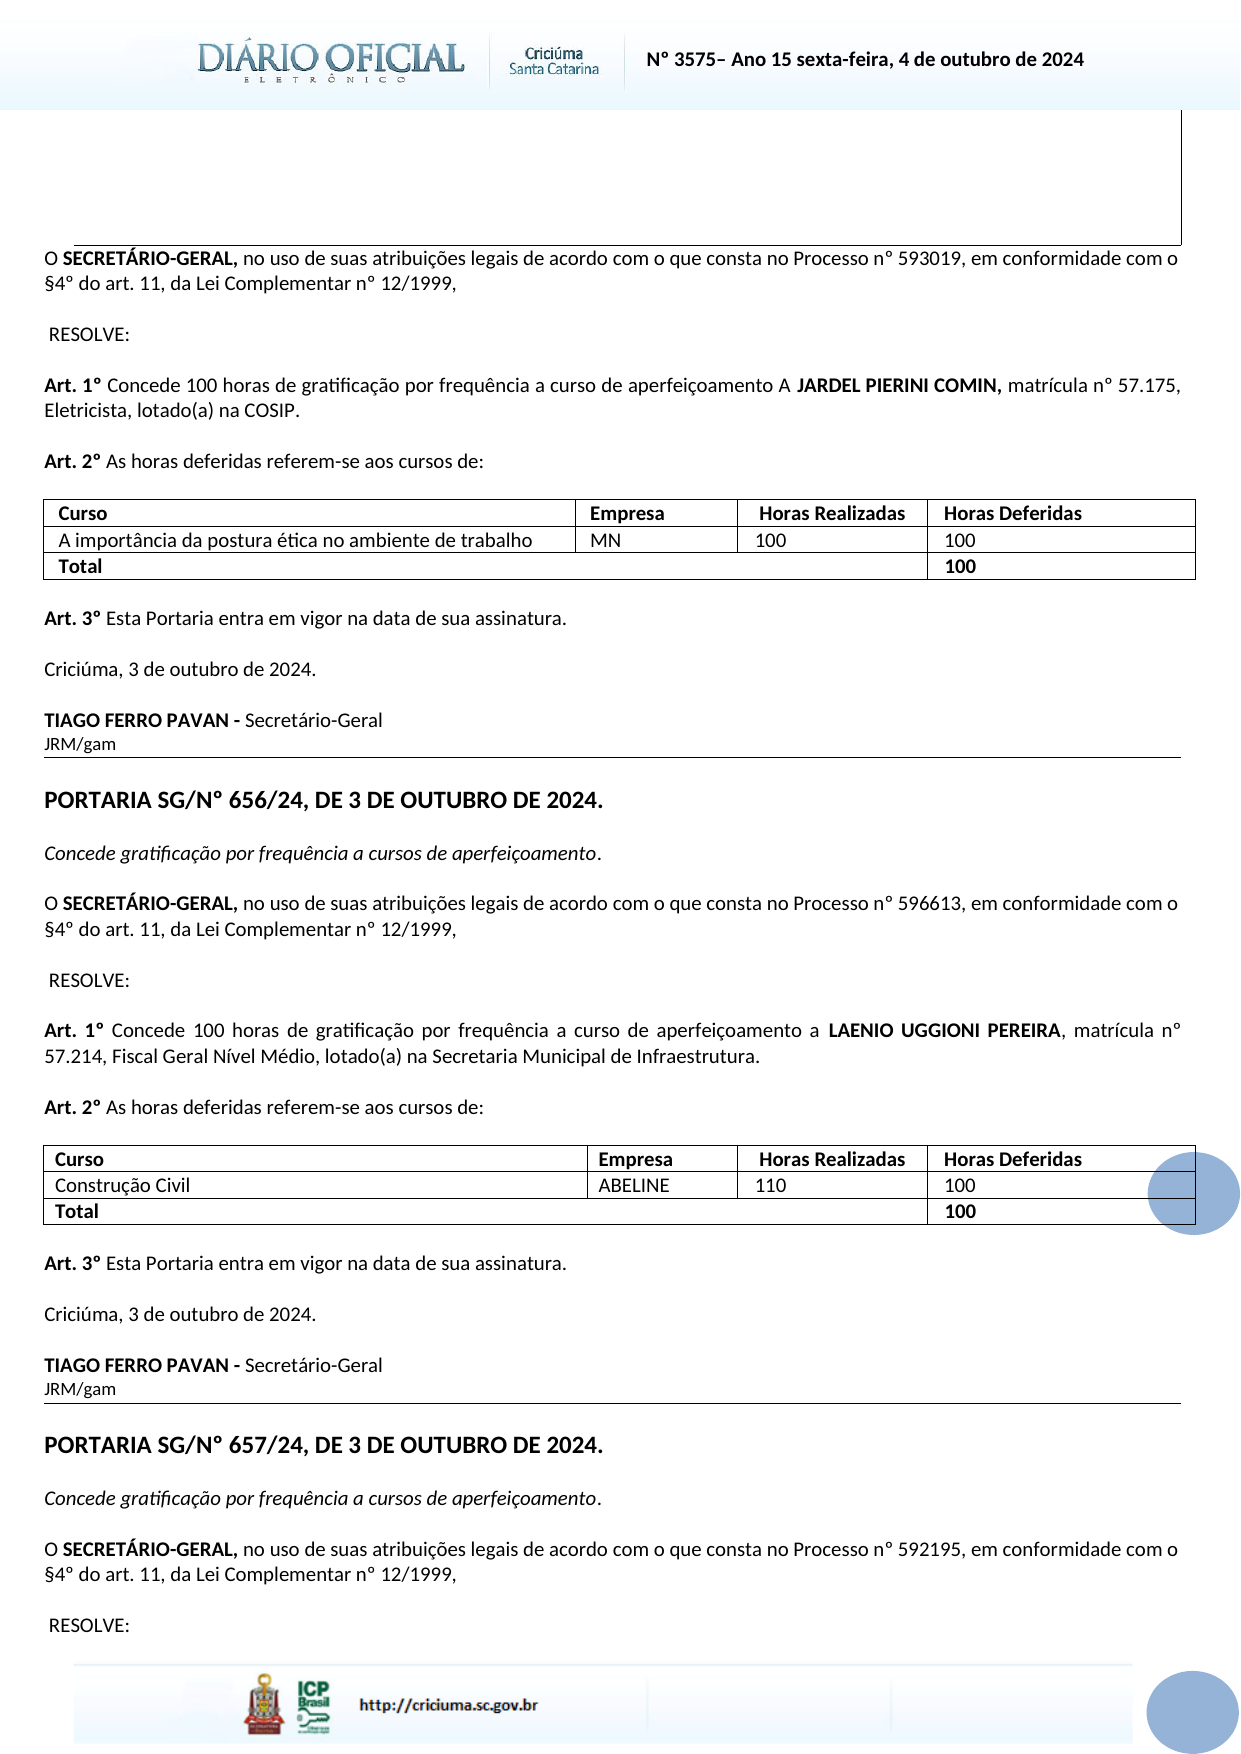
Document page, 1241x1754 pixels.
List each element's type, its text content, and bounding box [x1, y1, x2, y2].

text Art. 3º Esta Portaria entra em vigor na data de sua assinatura. [44, 605, 1181, 631]
table_header Horas Realizadas [738, 1146, 927, 1171]
table_cell 110 [738, 1172, 927, 1198]
text Criciúma, 3 de outubro de 2024. [44, 1301, 1181, 1327]
table_cell 100 [928, 527, 1195, 552]
text Art. 2º As horas deferidas referem-se aos cursos de: [44, 1094, 1181, 1119]
text Art. 2º As horas deferidas referem-se aos cursos de: [44, 448, 1181, 474]
table_cell A importância da postura ética no ambiente de trabalho [44, 527, 575, 552]
table_cell MN [576, 527, 737, 552]
text O SECRETÁRIO-GERAL, no uso de suas atribuições legais de acordo com o que consta no Processo nº 593019, em conformidade com o §4º do art. 11, da Lei Complementar nº 12/1999, [44, 245, 1181, 296]
text PORTARIA SG/Nº 656/24, DE 3 DE OUTUBRO DE 2024. [44, 784, 1181, 814]
table_header Curso [44, 500, 575, 526]
table_header Horas Deferidas [928, 1146, 1195, 1171]
text O SECRETÁRIO-GERAL, no uso de suas atribuições legais de acordo com o que consta no Processo nº 596613, em conformidade com o §4º do art. 11, da Lei Complementar nº 12/1999, [44, 891, 1181, 941]
table_header Empresa [576, 500, 737, 526]
text Concede gratificação por frequência a cursos de aperfeiçoamento. [44, 1485, 1181, 1510]
table_cell Construção Civil [44, 1172, 587, 1198]
text Concede gratificação por frequência a cursos de aperfeiçoamento. [44, 840, 1181, 865]
text PORTARIA SG/Nº 657/24, DE 3 DE OUTUBRO DE 2024. [44, 1429, 1181, 1459]
text JRM/gam [44, 732, 1181, 757]
text RESOLVE: [44, 321, 1181, 347]
table_header Horas Deferidas [928, 500, 1195, 526]
table_cell Total [44, 1199, 927, 1224]
text RESOLVE: [44, 967, 1181, 992]
table_cell Total [44, 553, 927, 579]
table_header Curso [44, 1146, 587, 1171]
table_cell ABELINE [588, 1172, 737, 1198]
table_cell 100 [928, 553, 1195, 579]
text Criciúma, 3 de outubro de 2024. [44, 656, 1181, 681]
text TIAGO FERRO PAVAN - Secretário-Geral [44, 1352, 1181, 1378]
table_cell 100 [928, 1199, 1161, 1224]
text TIAGO FERRO PAVAN - Secretário-Geral [44, 707, 1181, 732]
text Art. 3º Esta Portaria entra em vigor na data de sua assinatura. [44, 1251, 1181, 1276]
text JRM/gam [44, 1378, 1181, 1403]
table_header Empresa [588, 1146, 737, 1171]
text O SECRETÁRIO-GERAL, no uso de suas atribuições legais de acordo com o que consta no Processo nº 592195, em conformidade com o §4º do art. 11, da Lei Complementar nº 12/1999, [44, 1536, 1181, 1587]
table_header Horas Realizadas [738, 500, 927, 526]
table_cell 100 [738, 527, 927, 552]
text RESOLVE: [44, 1612, 1181, 1637]
text Art. 1º Concede 100 horas de gratificação por frequência a curso de aperfeiçoamento A JARDEL PIERINI COMIN, matrícula nº 57.175, Eletricista, lotado(a) na COSIP. [44, 372, 1181, 423]
table_cell 100 [928, 1172, 1153, 1198]
text Art. 1º Concede 100 horas de gratificação por frequência a curso de aperfeiçoamento a LAENIO UGGIONI PEREIRA, matrícula nº 57.214, Fiscal Geral Nível Médio, lotado(a) na Secretaria Municipal de Infraestrutura. [44, 1018, 1181, 1068]
